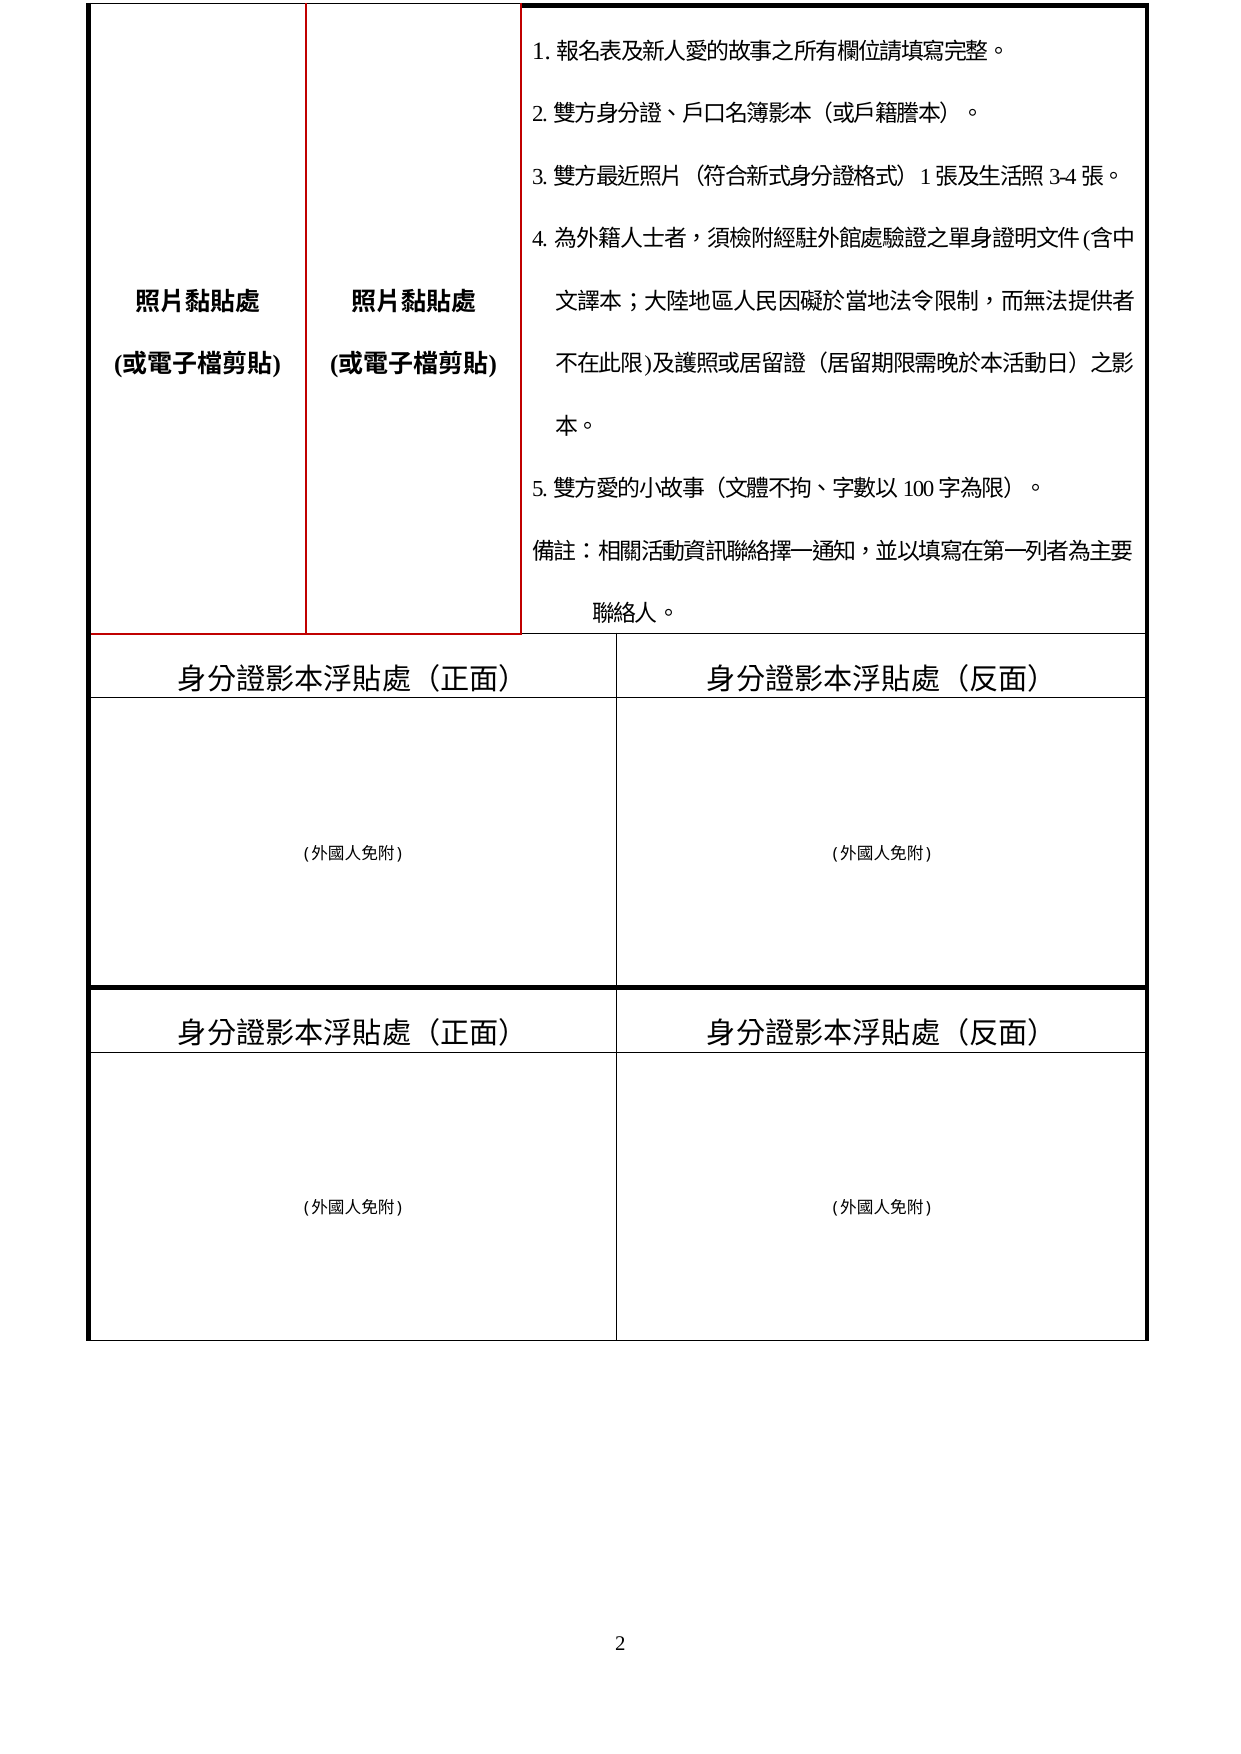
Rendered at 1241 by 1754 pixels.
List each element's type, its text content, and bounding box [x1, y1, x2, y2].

table_cell (外國人免附) [91, 1053, 616, 1339]
table_cell (外國人免附) [617, 698, 1145, 985]
table_cell 身分證影本浮貼處（反面） [617, 634, 1145, 697]
table_cell 身分證影本浮貼處（反面） [617, 990, 1145, 1052]
table_cell (外國人免附) [91, 698, 616, 985]
table_cell 身分證影本浮貼處（正面） [91, 990, 616, 1052]
table_cell 照片黏貼處 (或電子檔剪貼) [91, 4, 305, 633]
table_cell ※送件前，請再次檢視下列資料是否填寫完畢，並依序排列後郵寄： 報名表及新人愛的故事之所有欄位請填寫完整。 雙方身分證、戶口名簿影本（或戶籍謄本）。 雙方最近照片（符合新式身分證格式）1張及生活照3-4張。 為外籍人士者，須檢附經駐外館處驗證之單身證明文件(含中文譯本；大陸地區人民因礙於當地法令限制，而無法提供者不在此限)及護照或居留證（居留期限需晚於本活動日）之影本。 雙方愛的小故事（文體不拘、字數以100字為限）。 備註：相關活動資訊聯絡擇一通知，並以填寫在第一列者為主要聯絡人。 [522, 8, 1145, 633]
table_cell 身分證影本浮貼處（正面） [91, 634, 616, 697]
table_cell 照片黏貼處 (或電子檔剪貼) [307, 4, 520, 633]
table_cell (外國人免附) [617, 1053, 1145, 1339]
